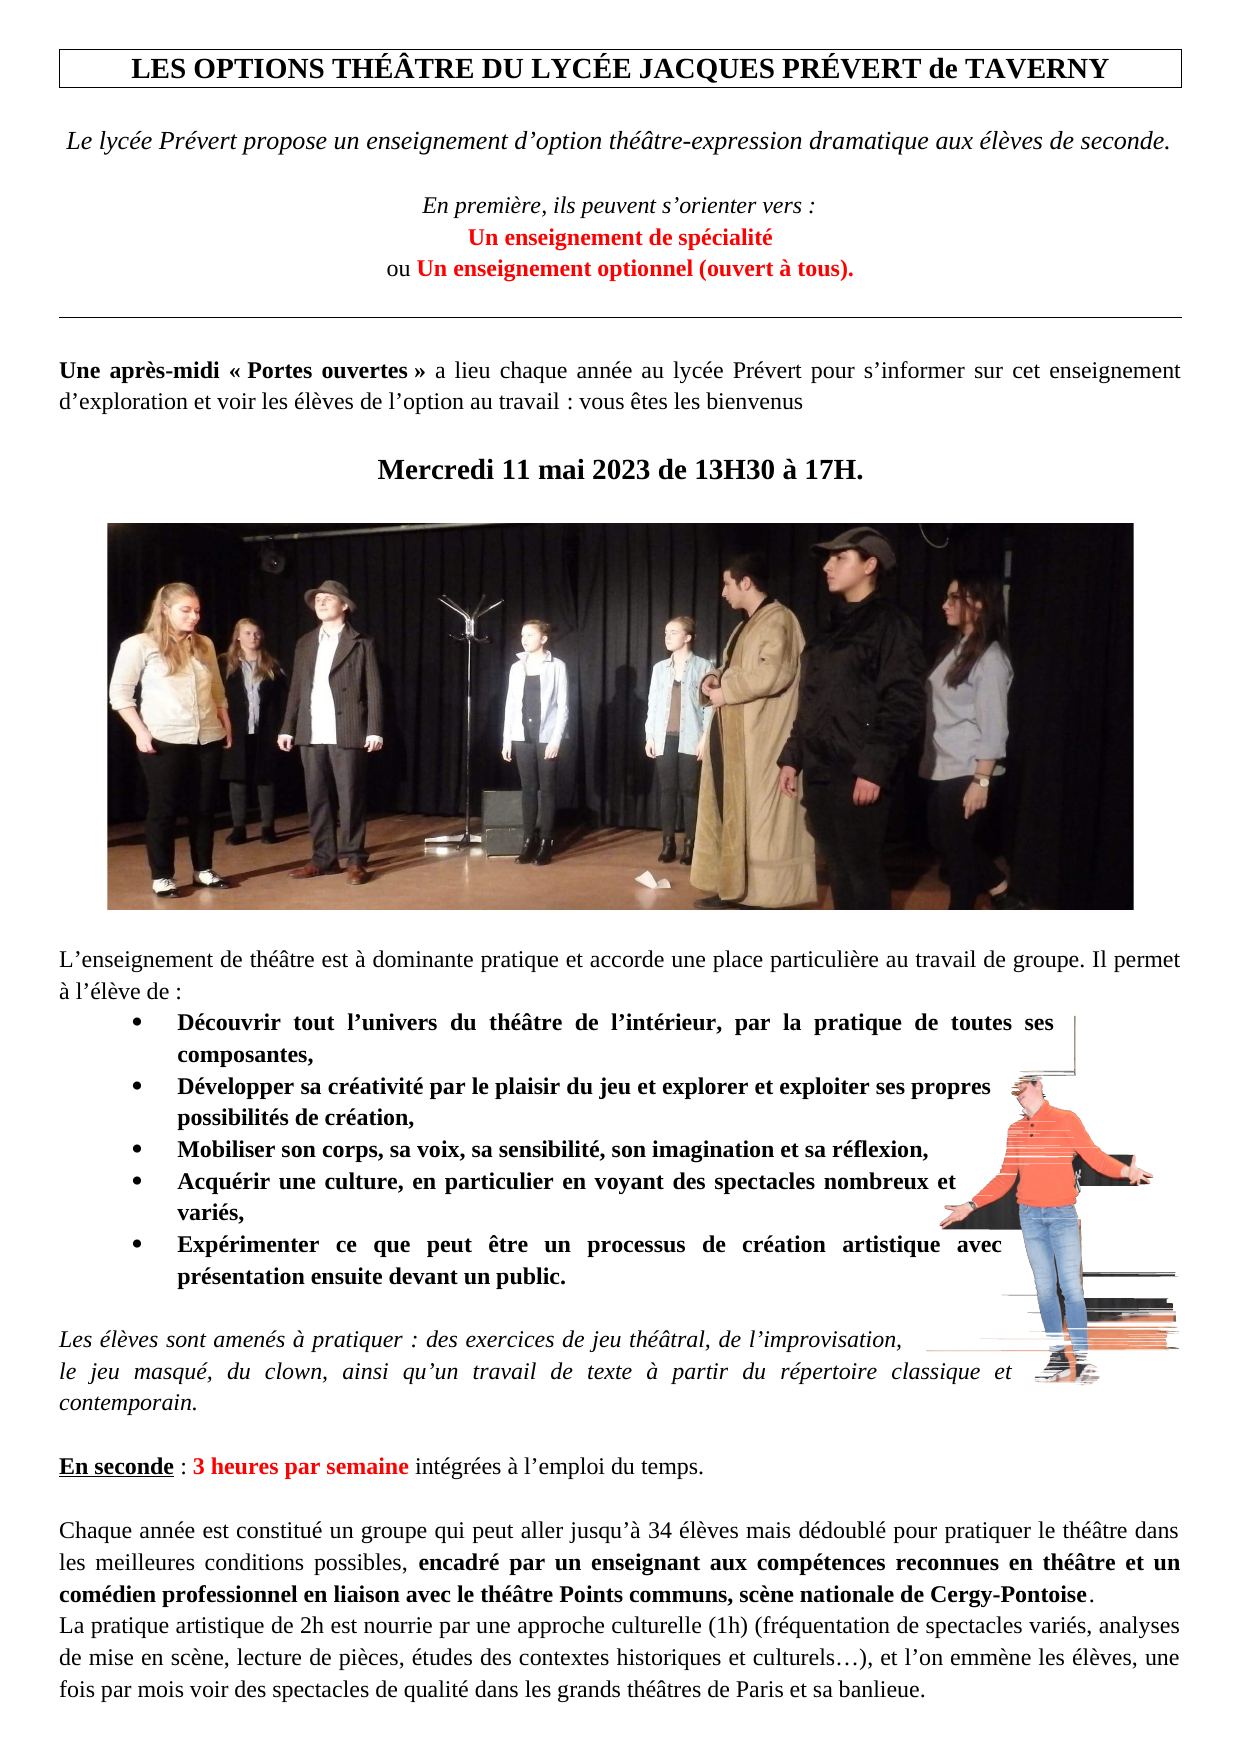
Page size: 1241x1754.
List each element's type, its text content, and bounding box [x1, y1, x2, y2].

text Un enseignement de spécialité [59, 223, 1182, 250]
text Une après-midi « Portes ouvertes » a lieu chaque année au lycée Prévert pour s’informer sur cet enseignement d’exploration et voir les élèves de l’option au travail : vous êtes les bienvenus [59, 356, 1182, 415]
text ou Un enseignement optionnel (ouvert à tous). [59, 254, 1182, 282]
text En seconde : 3 heures par semaine intégrées à l’emploi du temps. [59, 1357, 1182, 1384]
list Mobiliser son corps, sa voix, sa sensibilité, son imagination et sa réflexion, [133, 1103, 1182, 1131]
list Découvrir tout l’univers du théâtre de l’intérieur, par la pratique de toutes ses composantes, [133, 1008, 1182, 1036]
text L’enseignement de théâtre est à dominante pratique et accorde une place particulière au travail de groupe. Il permet à l’élève de : [59, 945, 1182, 1004]
text La spécialité en 1ère et Tale: 4 puis 6 heures/semaine intégrées dans l’emploi du temps (dont 3 heures de pratique). Bien que l’option théâtre ne soit pas un cours d’art dramatique, elle permet et favorise l’orientation vers les conservatoires après le baccalauréat. Elle est aussi – et peut-être avant tout – une école du spectateur qui propose une découverte du théâtre sous toutes ses formes par la pratique, et un atout pour toutes les carrières professionnelles, quelles qu’elles soient. [59, 1611, 1182, 1702]
list Acquérir une culture, en particulier en voyant des spectacles nombreux et variés, [133, 1135, 1182, 1163]
picture [107, 523, 1134, 910]
text Chaque année est constitué un groupe qui peut aller jusqu’à 34 élèves mais dédoublé pour pratiquer le théâtre dans les meilleures conditions possibles, encadré par un enseignant aux compétences reconnues en théâtre et un comédien professionnel en liaison avec le théâtre Points communs, scène nationale de Cergy-Pontoise. [59, 1421, 1182, 1512]
text La pratique artistique de 2h est nourrie par une approche culturelle (1h) (fréquentation de spectacles variés, analyses de mise en scène, lecture de pièces, études des contextes historiques et culturels…), et l’on emmène les élèves, une fois par mois voir des spectacles de qualité dans les grands théâtres de Paris et sa banlieue. [59, 1516, 1182, 1607]
text LES OPTIONS THÉÂTRE DU LYCÉE JACQUES PRÉVERT de TAVERNY [60, 50, 1181, 87]
text Les élèves sont amenés à pratiquer : des exercices de jeu théâtral, de l’improvisation, le jeu masqué, du clown, ainsi qu’un travail de texte à partir du répertoire classique et contemporain. [59, 1262, 1182, 1321]
text Mercredi 11 mai 2023 de 13H30 à 17H. [59, 452, 1182, 486]
text Le lycée Prévert propose un enseignement d’option théâtre-expression dramatique aux élèves de seconde. [59, 125, 1182, 155]
text En première, ils peuvent s’orienter vers : [59, 191, 1182, 219]
list Développer sa créativité par le plaisir du jeu et explorer et exploiter ses propres possibilités de création, [133, 1040, 1182, 1099]
list Expérimenter ce que peut être un processus de création artistique avec présentation ensuite devant un public. [133, 1167, 1182, 1226]
